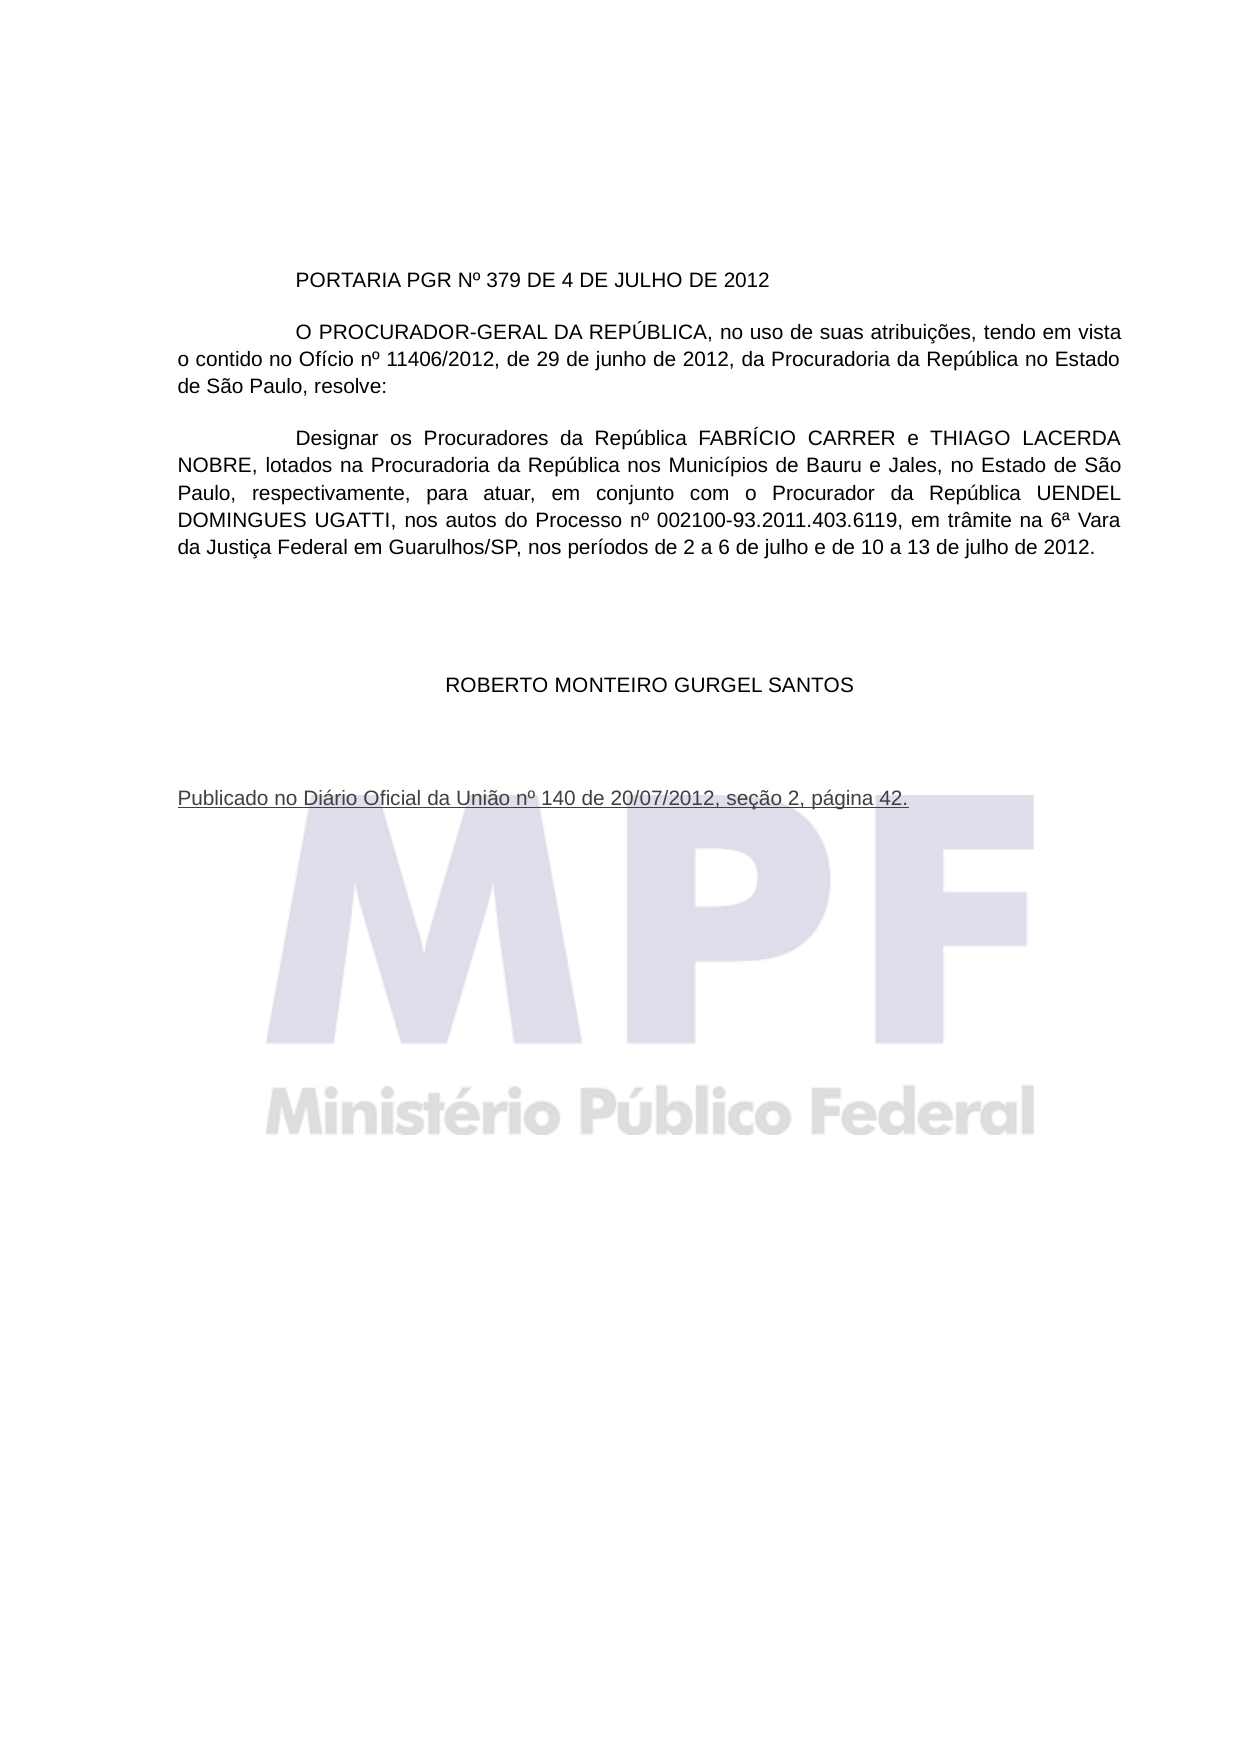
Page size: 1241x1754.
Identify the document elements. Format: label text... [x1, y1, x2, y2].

text ROBERTO MONTEIRO GURGEL SANTOS [177, 673, 1122, 697]
text Publicado no Diário Oficial da União nº 140 de 20/07/2012, seção 2, página 42. [177, 786, 1122, 810]
picture [266, 810, 1034, 1136]
text Designar os Procuradores da República FABRÍCIO CARRER e THIAGO LACERDA NOBRE, lotados na Procuradoria da República nos Municípios de Bauru e Jales, no Estado de São Paulo, respectivamente, para atuar, em conjunto com o Procurador da República UENDEL DOMINGUES UGATTI, nos autos do Processo nº 002100-93.2011.403.6119, em trâmite na 6ª Vara da Justiça Federal em Guarulhos/SP, nos períodos de 2 a 6 de julho e de 10 a 13 de julho de 2012. [177, 424, 1122, 559]
text O PROCURADOR-GERAL DA REPÚBLICA, no uso de suas atribuições, tendo em vista o contido no Ofício nº 11406/2012, de 29 de junho de 2012, da Procuradoria da República no Estado de São Paulo, resolve: [177, 318, 1122, 399]
text PORTARIA PGR Nº 379 DE 4 DE JULHO DE 2012 [177, 266, 1122, 293]
